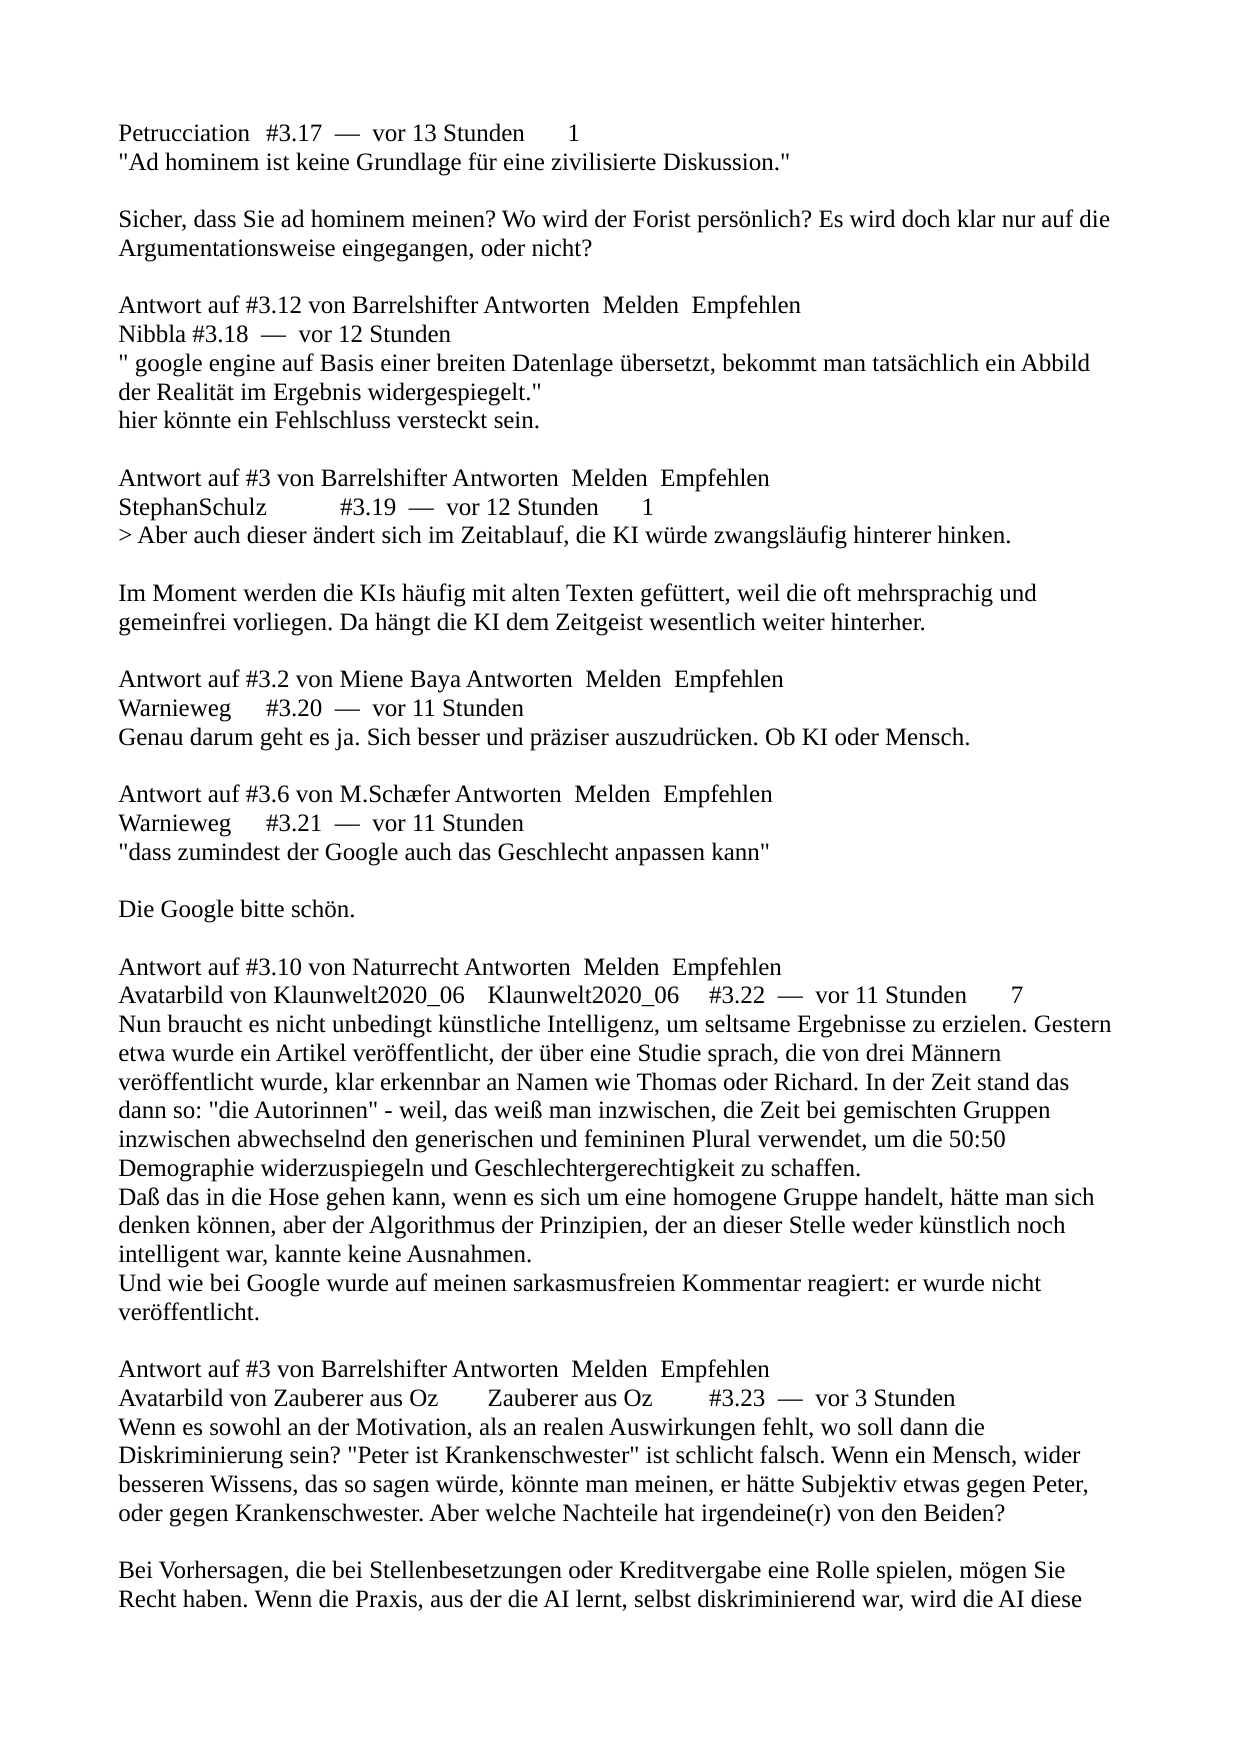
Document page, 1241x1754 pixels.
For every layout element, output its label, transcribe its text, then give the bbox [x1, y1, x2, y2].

text hier könnte ein Fehlschluss versteckt sein. [118, 406, 1122, 434]
text "Ad hominem ist keine Grundlage für eine zivilisierte Diskussion." [118, 147, 1122, 176]
text Antwort auf #3 von Barrelshifter Antworten Melden Empfehlen [118, 463, 1122, 492]
text StephanSchulz #3.19 — vor 12 Stunden 1 [118, 492, 1122, 521]
text Nibbla #3.18 — vor 12 Stunden [118, 319, 1122, 348]
text Antwort auf #3.10 von Naturrecht Antworten Melden Empfehlen [118, 952, 1122, 981]
text Im Moment werden die KIs häufig mit alten Texten gefüttert, weil die oft mehrsprachig und gemeinfrei vorliegen. Da hängt die KI dem Zeitgeist wesentlich weiter hinterher. [118, 578, 1122, 636]
text Daß das in die Hose gehen kann, wenn es sich um eine homogene Gruppe handelt, hätte man sich denken können, aber der Algorithmus der Prinzipien, der an dieser Stelle weder künstlich noch intelligent war, kannte keine Ausnahmen. [118, 1182, 1122, 1268]
text Antwort auf #3 von Barrelshifter Antworten Melden Empfehlen [118, 1354, 1122, 1383]
text Antwort auf #3.12 von Barrelshifter Antworten Melden Empfehlen [118, 291, 1122, 319]
text Antwort auf #3.6 von M.Schæfer Antworten Melden Empfehlen [118, 779, 1122, 808]
text Avatarbild von Zauberer aus Oz Zauberer aus Oz #3.23 — vor 3 Stunden [118, 1383, 1122, 1412]
text > Aber auch dieser ändert sich im Zeitablauf, die KI würde zwangsläufig hinterer hinken. [118, 521, 1122, 549]
text " google engine auf Basis einer breiten Datenlage übersetzt, bekommt man tatsächlich ein Abbild der Realität im Ergebnis widergespiegelt." [118, 348, 1122, 406]
text Die Google bitte schön. [118, 894, 1122, 923]
text Avatarbild von Klaunwelt2020_06 Klaunwelt2020_06 #3.22 — vor 11 Stunden 7 [118, 981, 1122, 1009]
text Bei Vorhersagen, die bei Stellenbesetzungen oder Kreditvergabe eine Rolle spielen, mögen Sie Recht haben. Wenn die Praxis, aus der die AI lernt, selbst diskriminierend war, wird die AI diese [118, 1556, 1122, 1613]
text Wenn es sowohl an der Motivation, als an realen Auswirkungen fehlt, wo soll dann die Diskriminierung sein? "Peter ist Krankenschwester" ist schlicht falsch. Wenn ein Mensch, wider besseren Wissens, das so sagen würde, könnte man meinen, er hätte Subjektiv etwas gegen Peter, oder gegen Krankenschwester. Aber welche Nachteile hat irgendeine(r) von den Beiden? [118, 1412, 1122, 1527]
text Sicher, dass Sie ad hominem meinen? Wo wird der Forist persönlich? Es wird doch klar nur auf die Argumentationsweise eingegangen, oder nicht? [118, 204, 1122, 262]
text Genau darum geht es ja. Sich besser und präziser auszudrücken. Ob KI oder Mensch. [118, 722, 1122, 751]
text Petrucciation #3.17 — vor 13 Stunden 1 [118, 118, 1122, 147]
text Und wie bei Google wurde auf meinen sarkasmusfreien Kommentar reagiert: er wurde nicht veröffentlicht. [118, 1268, 1122, 1326]
text Warnieweg #3.20 — vor 11 Stunden [118, 693, 1122, 722]
text "dass zumindest der Google auch das Geschlecht anpassen kann" [118, 837, 1122, 866]
text Antwort auf #3.2 von Miene Baya Antworten Melden Empfehlen [118, 664, 1122, 693]
text Warnieweg #3.21 — vor 11 Stunden [118, 808, 1122, 837]
text Nun braucht es nicht unbedingt künstliche Intelligenz, um seltsame Ergebnisse zu erzielen. Gestern etwa wurde ein Artikel veröffentlicht, der über eine Studie sprach, die von drei Männern veröffentlicht wurde, klar erkennbar an Namen wie Thomas oder Richard. In der Zeit stand das dann so: "die Autorinnen" - weil, das weiß man inzwischen, die Zeit bei gemischten Gruppen inzwischen abwechselnd den generischen und femininen Plural verwendet, um die 50:50 Demographie widerzuspiegeln und Geschlechtergerechtigkeit zu schaffen. [118, 1009, 1122, 1182]
